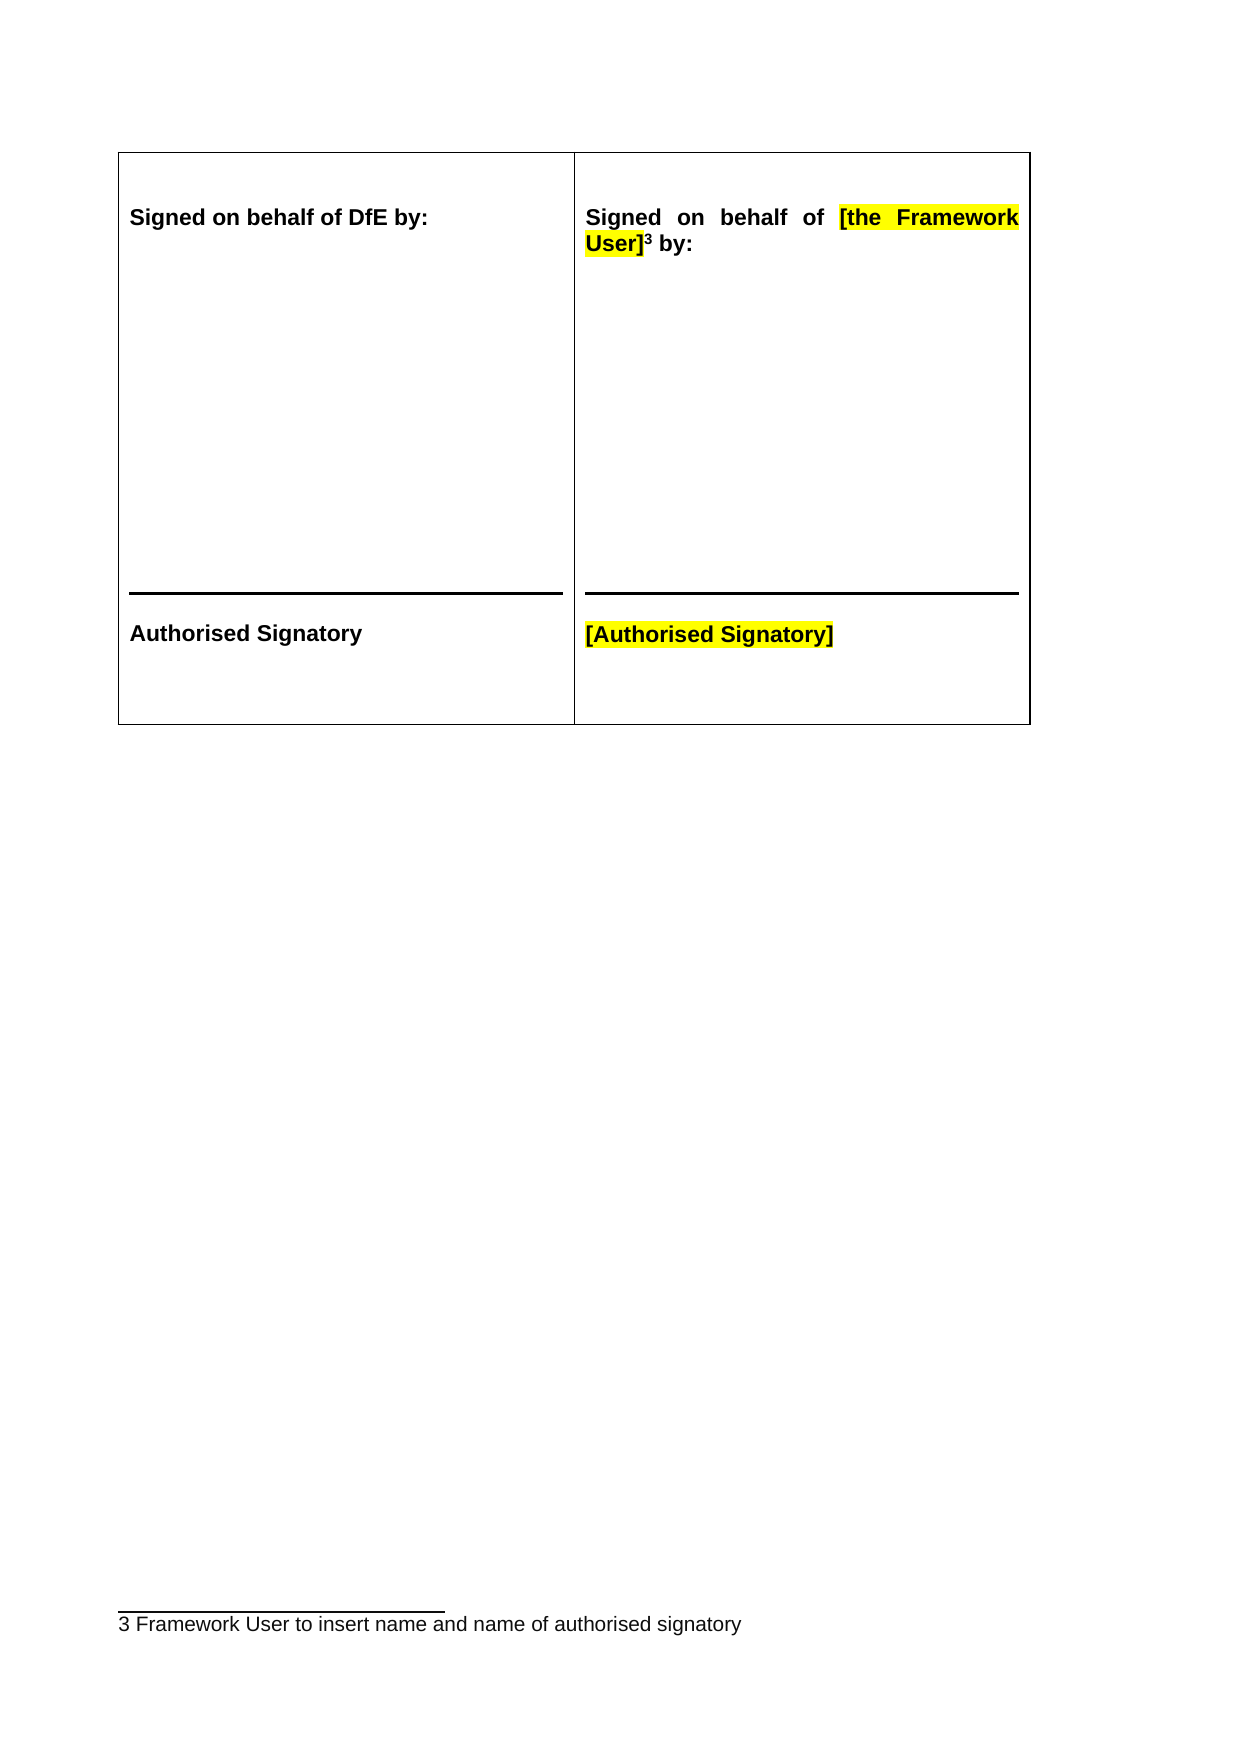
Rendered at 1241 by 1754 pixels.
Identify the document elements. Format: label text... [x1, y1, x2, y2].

table_header Signed on behalf of DfE by: Authorised Signatory [119, 153, 574, 724]
table_header Signed on behalf of [the Framework User] by: [Authorised Signatory] [575, 153, 1029, 724]
